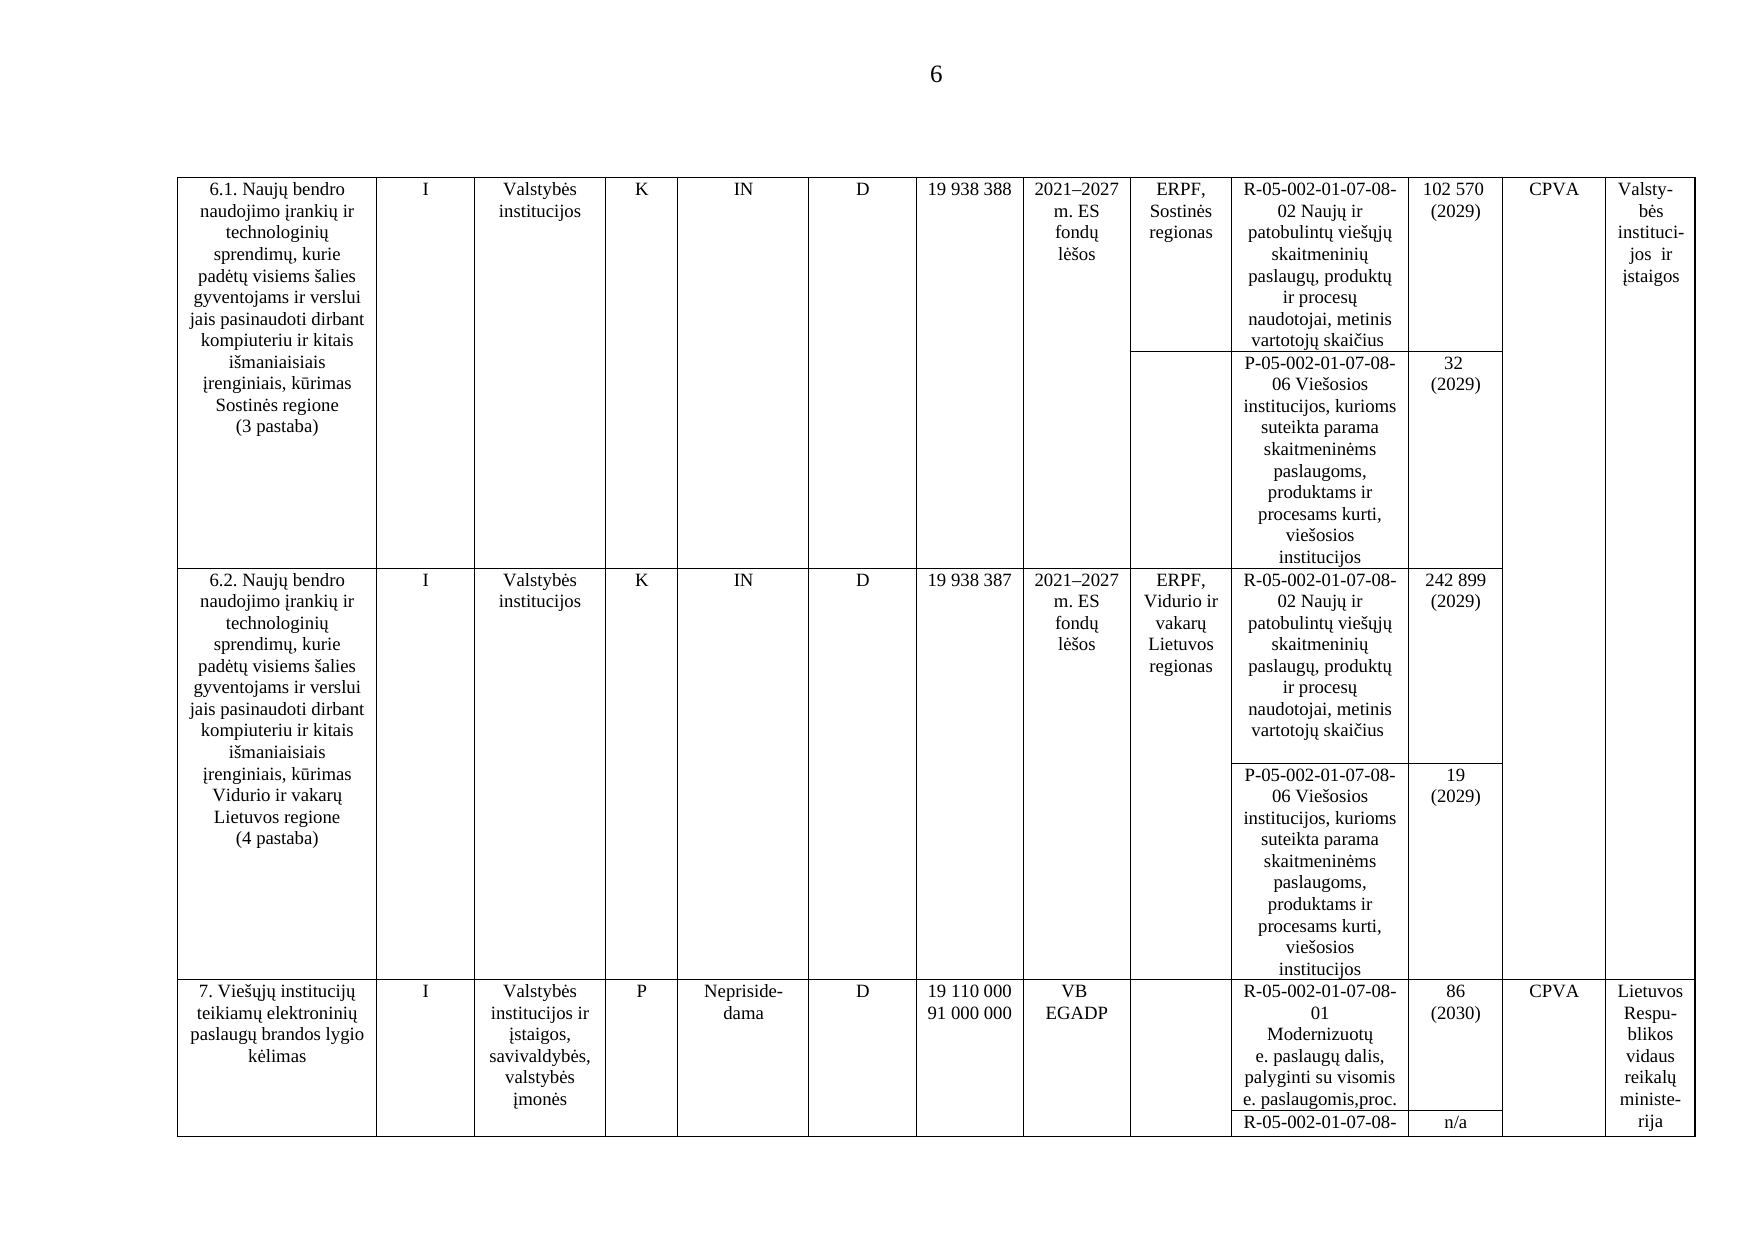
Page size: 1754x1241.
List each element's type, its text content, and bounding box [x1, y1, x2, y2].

table_cell 19 938 387 [917, 569, 1023, 979]
table_cell [1131, 352, 1231, 567]
table_cell I [377, 569, 474, 979]
table_cell I [377, 178, 474, 567]
table_cell IN [678, 569, 808, 979]
table_cell CPVA [1503, 980, 1605, 1136]
table_cell K [606, 569, 677, 979]
table_cell 19 938 388 [917, 178, 1023, 567]
table_cell I [377, 980, 474, 1136]
table_cell ERPF, Vidurio ir vakarų Lietuvos regionas [1131, 569, 1231, 979]
table_cell 2021–2027 m. ES fondų lėšos [1024, 569, 1130, 979]
table_cell P [606, 980, 677, 1136]
table_cell CPVA [1503, 178, 1605, 979]
table_cell 32 (2029) [1409, 352, 1502, 567]
table_cell 2021–2027 m. ES fondų lėšos [1024, 178, 1130, 567]
table_cell 86 (2030) [1409, 980, 1502, 1109]
table_cell Valstybės institucijos [475, 569, 605, 979]
table_cell Valstybės institucijos [475, 178, 605, 567]
table_cell [1131, 980, 1231, 1136]
table_cell ERPF, Sostinės regionas [1131, 178, 1231, 351]
table_cell Lietuvos Respu- blikos vidaus reikalų ministe- rija [1606, 980, 1694, 1136]
table_cell R-05-002-01-07-08- [1232, 1111, 1408, 1136]
table_cell 6.1. Naujų bendro naudojimo įrankių ir technologinių sprendimų, kurie padėtų visiems šalies gyventojams ir verslui jais pasinaudoti dirbant kompiuteriu ir kitais išmaniaisiais įrenginiais, kūrimas Sostinės regione (3 pastaba) [178, 178, 376, 567]
table_cell 102 570 (2029) [1409, 178, 1502, 351]
table_cell R-05-002-01-07-08-01 Modernizuotų e. paslaugų dalis, palyginti su visomis e. paslaugomis,proc. [1232, 980, 1408, 1109]
table_cell R-05-002-01-07-08-02 Naujų ir patobulintų viešųjų skaitmeninių paslaugų, produktų ir procesų naudotojai, metinis vartotojų skaičius [1232, 178, 1408, 351]
table_cell D [809, 569, 916, 979]
table_cell 242 899 (2029) [1409, 569, 1502, 762]
table_cell IN [678, 178, 808, 567]
table_cell Valsty-bės instituci-jos ir įstaigos [1606, 178, 1694, 979]
table_cell Nepriside- dama [678, 980, 808, 1136]
table_cell P-05-002-01-07-08-06 Viešosios institucijos, kurioms suteikta parama skaitmeninėms paslaugoms, produktams ir procesams kurti, viešosios institucijos [1232, 352, 1408, 567]
table_cell K [606, 178, 677, 567]
table_cell P-05-002-01-07-08-06 Viešosios institucijos, kurioms suteikta parama skaitmeninėms paslaugoms, produktams ir procesams kurti, viešosios institucijos [1232, 764, 1408, 979]
table_cell n/a [1409, 1111, 1502, 1136]
table_cell 19 (2029) [1409, 764, 1502, 979]
table_cell VB EGADP [1024, 980, 1130, 1136]
table_cell D [809, 178, 916, 567]
table_cell D [809, 980, 916, 1136]
table_cell R-05-002-01-07-08-02 Naujų ir patobulintų viešųjų skaitmeninių paslaugų, produktų ir procesų naudotojai, metinis vartotojų skaičius [1232, 569, 1408, 762]
table_cell 6.2. Naujų bendro naudojimo įrankių ir technologinių sprendimų, kurie padėtų visiems šalies gyventojams ir verslui jais pasinaudoti dirbant kompiuteriu ir kitais išmaniaisiais įrenginiais, kūrimas Vidurio ir vakarų Lietuvos regione (4 pastaba) [178, 569, 376, 979]
table_cell 19 110 000 91 000 000 [917, 980, 1023, 1136]
table_cell Valstybės institucijos ir įstaigos, savivaldybės, valstybės įmonės [475, 980, 605, 1136]
table_cell 7. Viešųjų institucijų teikiamų elektroninių paslaugų brandos lygio kėlimas [178, 980, 376, 1136]
